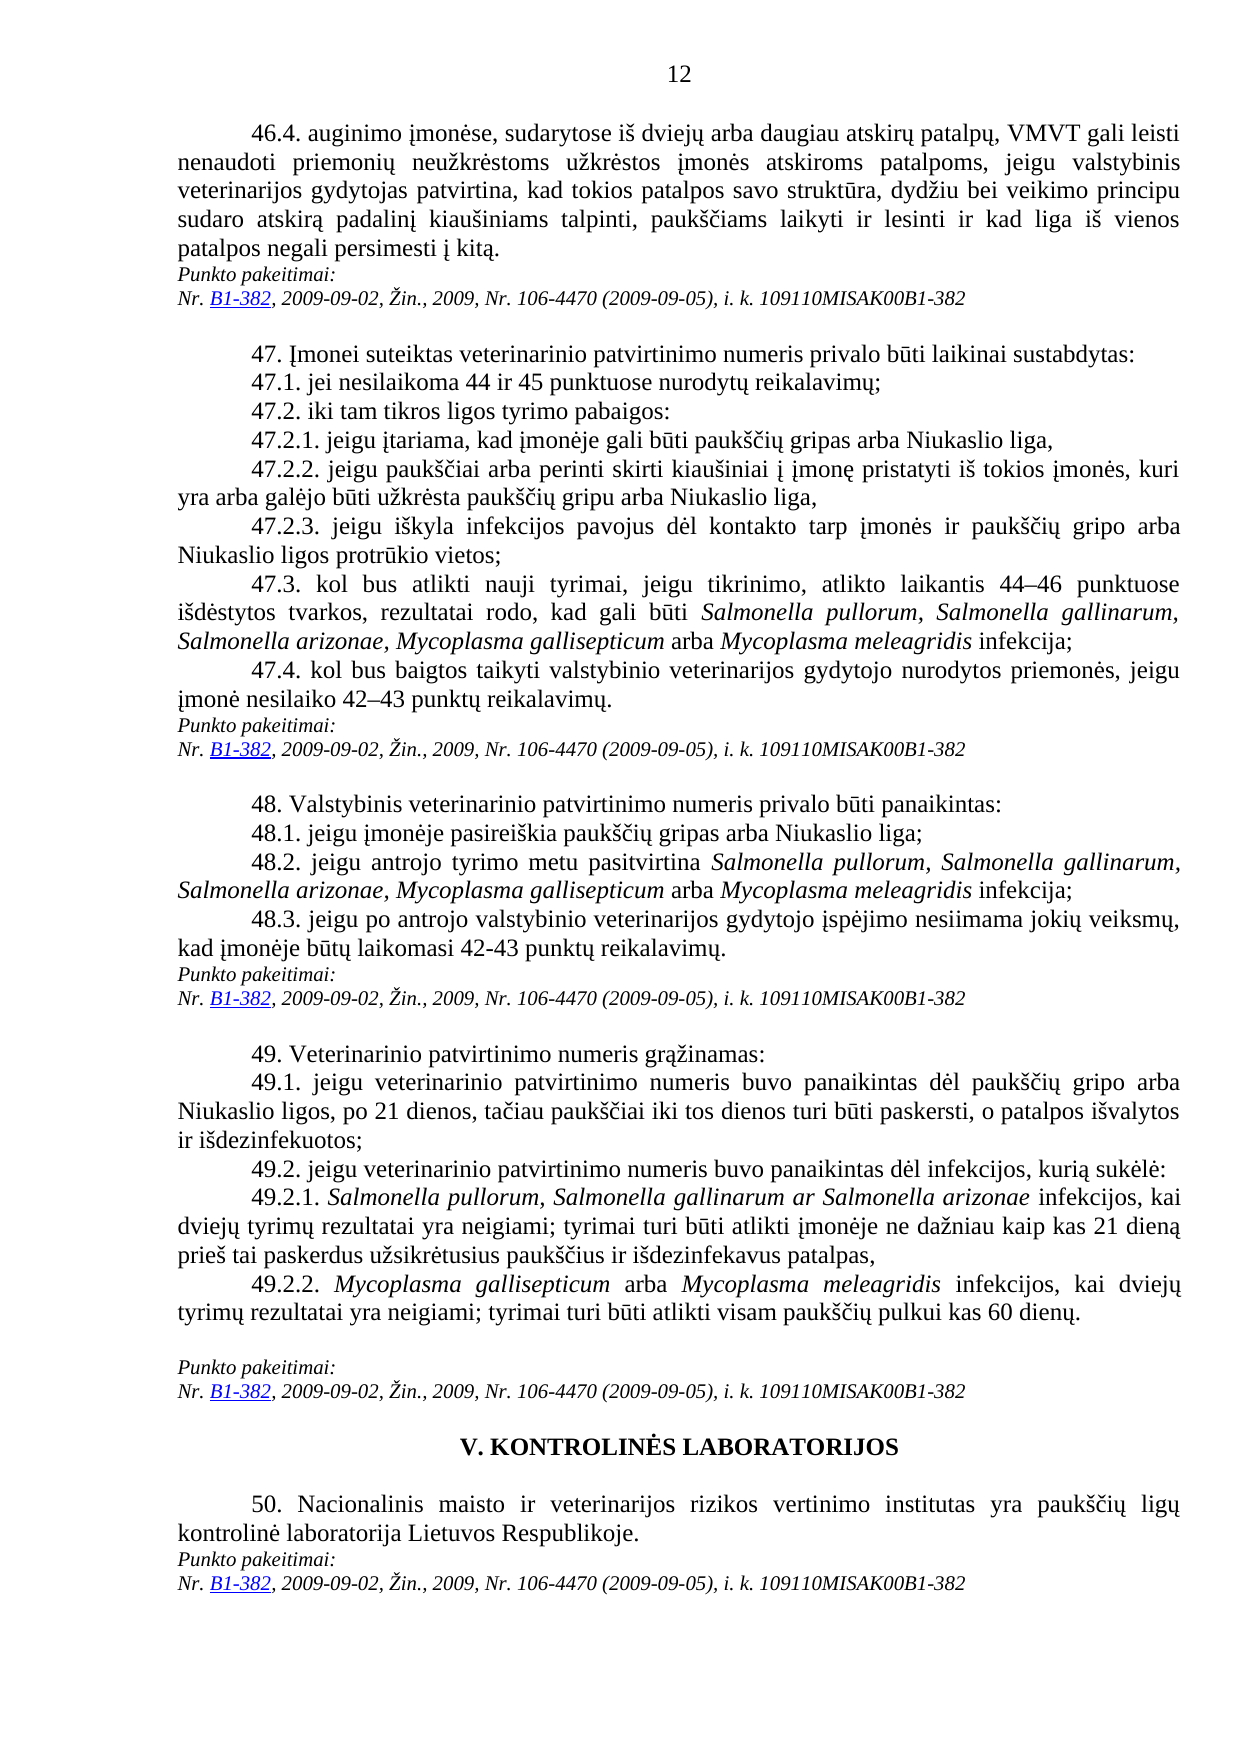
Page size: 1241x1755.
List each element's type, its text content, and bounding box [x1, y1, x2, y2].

text 47.1. jei nesilaikoma 44 ir 45 punktuose nurodytų reikalavimų; [177, 367, 1181, 396]
text 47.2.2. jeigu paukščiai arba perinti skirti kiaušiniai į įmonę pristatyti iš tokios įmonės, kuri yra arba galėjo būti užkrėsta paukščių gripu arba Niukaslio liga, [177, 454, 1181, 511]
text 48.3. jeigu po antrojo valstybinio veterinarijos gydytojo įspėjimo nesiimama jokių veiksmų, kad įmonėje būtų laikomasi 42-43 punktų reikalavimų. [177, 904, 1181, 962]
text 47.2.3. jeigu iškyla infekcijos pavojus dėl kontakto tarp įmonės ir paukščių gripo arba Niukaslio ligos protrūkio vietos; [177, 511, 1181, 569]
text 49.2. jeigu veterinarinio patvirtinimo numeris buvo panaikintas dėl infekcijos, kurią sukėlė: [177, 1154, 1181, 1182]
text 49.1. jeigu veterinarinio patvirtinimo numeris buvo panaikintas dėl paukščių gripo arba Niukaslio ligos, po 21 dienos, tačiau paukščiai iki tos dienos turi būti paskersti, o patalpos išvalytos ir išdezinfekuotos; [177, 1067, 1181, 1154]
text Punkto pakeitimai: [177, 1547, 1181, 1571]
text 48.1. jeigu įmonėje pasireiškia paukščių gripas arba Niukaslio liga; [177, 818, 1181, 847]
text 48.2. jeigu antrojo tyrimo metu pasitvirtina Salmonella pullorum, Salmonella gallinarum, Salmonella arizonae, Mycoplasma gallisepticum arba Mycoplasma meleagridis infekcija; [177, 847, 1181, 904]
text 50. Nacionalinis maisto ir veterinarijos rizikos vertinimo institutas yra paukščių ligų kontrolinė laboratorija Lietuvos Respublikoje. [177, 1489, 1181, 1547]
text V. KONTROLINĖS LABORATORIJOS [177, 1432, 1181, 1461]
text 47.3. kol bus atlikti nauji tyrimai, jeigu tikrinimo, atlikto laikantis 44–46 punktuose išdėstytos tvarkos, rezultatai rodo, kad gali būti Salmonella pullorum, Salmonella gallinarum, Salmonella arizonae, Mycoplasma gallisepticum arba Mycoplasma meleagridis infekcija; [177, 569, 1181, 655]
text 49.2.1. Salmonella pullorum, Salmonella gallinarum ar Salmonella arizonae infekcijos, kai dviejų tyrimų rezultatai yra neigiami; tyrimai turi būti atlikti įmonėje ne dažniau kaip kas 21 dieną prieš tai paskerdus užsikrėtusius paukščius ir išdezinfekavus patalpas, [177, 1182, 1181, 1269]
text Punkto pakeitimai: [177, 262, 1181, 286]
text 47.2.1. jeigu įtariama, kad įmonėje gali būti paukščių gripas arba Niukaslio liga, [177, 425, 1181, 454]
text 47. Įmonei suteiktas veterinarinio patvirtinimo numeris privalo būti laikinai sustabdytas: [177, 339, 1181, 367]
text 49. Veterinarinio patvirtinimo numeris grąžinamas: [177, 1039, 1181, 1067]
text Nr. B1-382, 2009-09-02, Žin., 2009, Nr. 106-4470 (2009-09-05), i. k. 109110MISAK00B1-382 [177, 1571, 1181, 1595]
text Punkto pakeitimai: [177, 962, 1181, 986]
text Nr. B1-382, 2009-09-02, Žin., 2009, Nr. 106-4470 (2009-09-05), i. k. 109110MISAK00B1-382 [177, 1379, 1181, 1403]
text Nr. B1-382, 2009-09-02, Žin., 2009, Nr. 106-4470 (2009-09-05), i. k. 109110MISAK00B1-382 [177, 986, 1181, 1010]
text Nr. B1-382, 2009-09-02, Žin., 2009, Nr. 106-4470 (2009-09-05), i. k. 109110MISAK00B1-382 [177, 737, 1181, 761]
text 46.4. auginimo įmonėse, sudarytose iš dviejų arba daugiau atskirų patalpų, VMVT gali leisti nenaudoti priemonių neužkrėstoms užkrėstos įmonės atskiroms patalpoms, jeigu valstybinis veterinarijos gydytojas patvirtina, kad tokios patalpos savo struktūra, dydžiu bei veikimo principu sudaro atskirą padalinį kiaušiniams talpinti, paukščiams laikyti ir lesinti ir kad liga iš vienos patalpos negali persimesti į kitą. [177, 118, 1181, 262]
text 48. Valstybinis veterinarinio patvirtinimo numeris privalo būti panaikintas: [177, 789, 1181, 818]
text 47.2. iki tam tikros ligos tyrimo pabaigos: [177, 396, 1181, 425]
text 47.4. kol bus baigtos taikyti valstybinio veterinarijos gydytojo nurodytos priemonės, jeigu įmonė nesilaiko 42–43 punktų reikalavimų. [177, 655, 1181, 712]
text Punkto pakeitimai: [177, 1355, 1181, 1379]
text Punkto pakeitimai: [177, 712, 1181, 737]
text Nr. B1-382, 2009-09-02, Žin., 2009, Nr. 106-4470 (2009-09-05), i. k. 109110MISAK00B1-382 [177, 286, 1181, 310]
text 49.2.2. Mycoplasma gallisepticum arba Mycoplasma meleagridis infekcijos, kai dviejų tyrimų rezultatai yra neigiami; tyrimai turi būti atlikti visam paukščių pulkui kas 60 dienų. [177, 1269, 1181, 1326]
